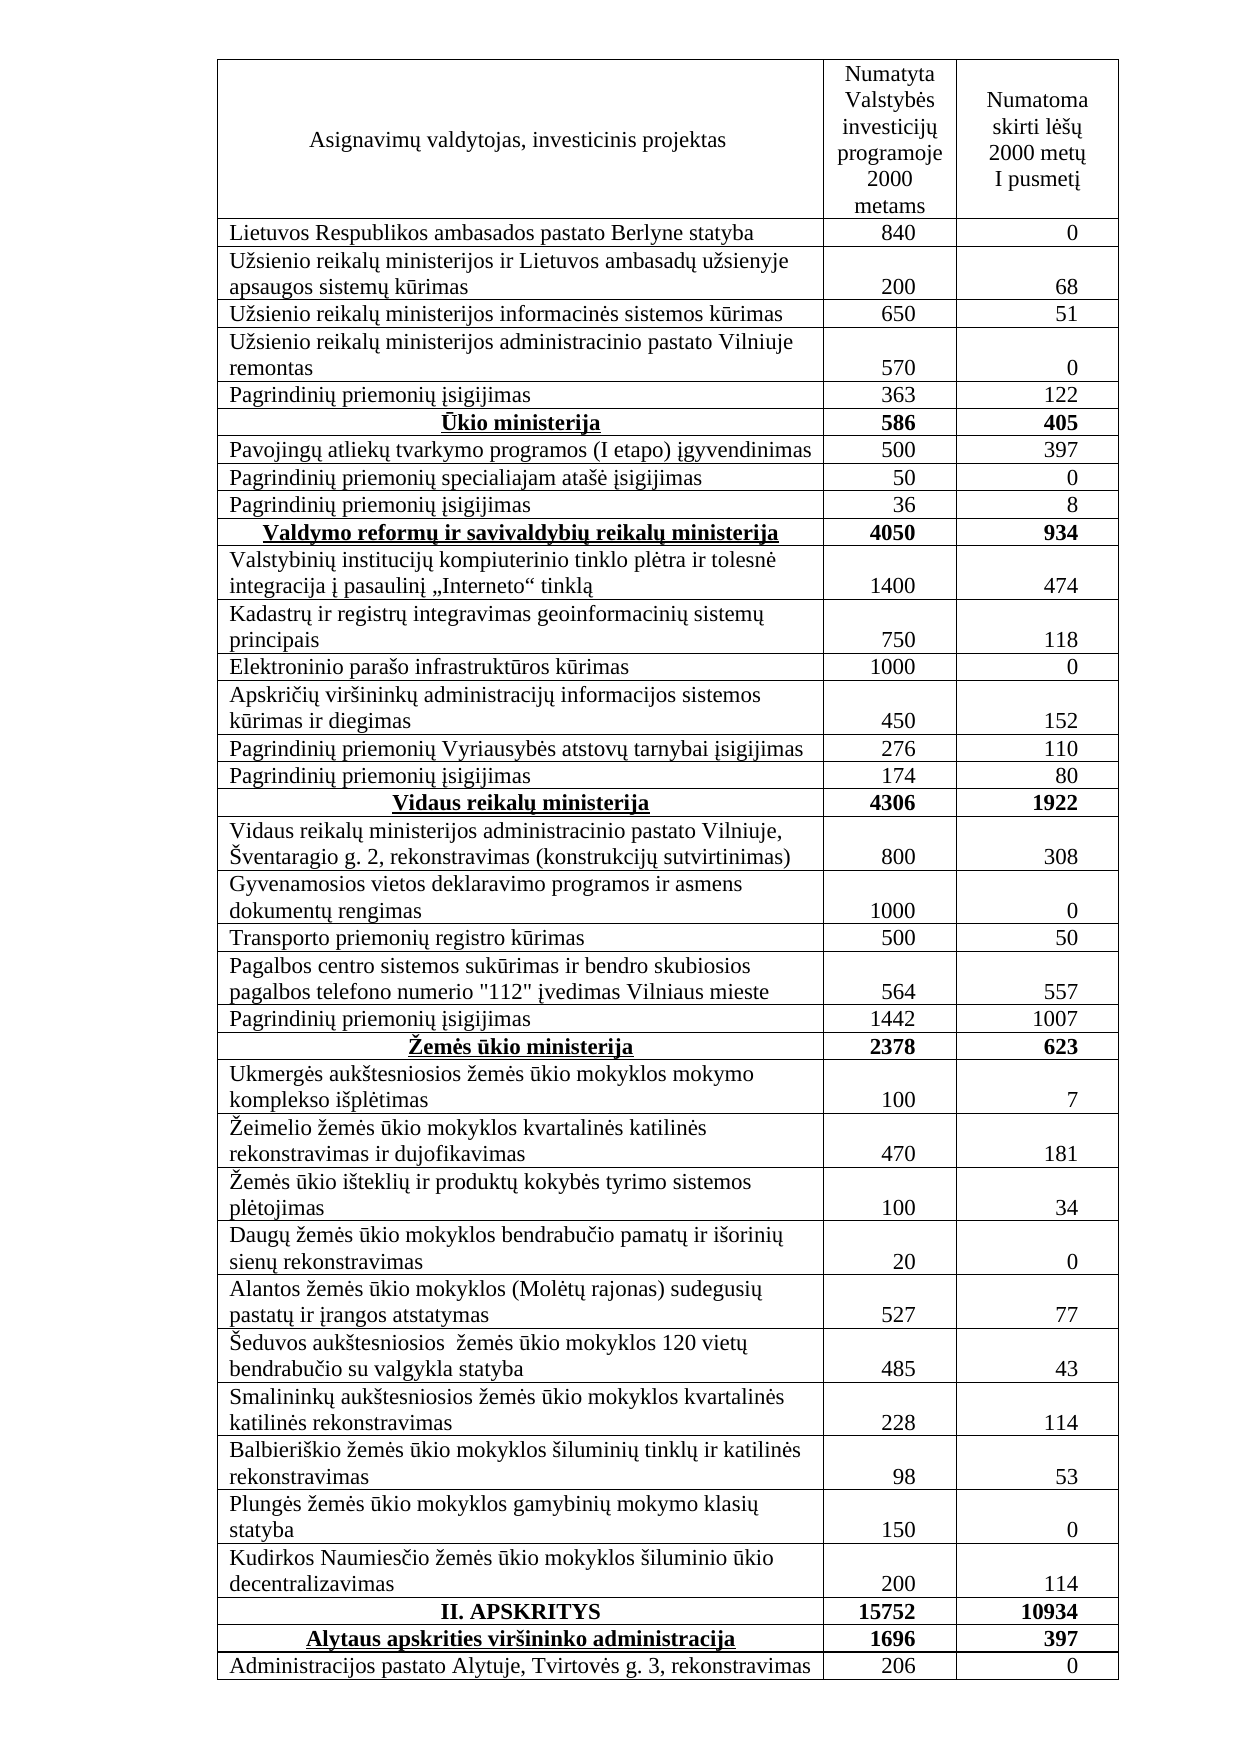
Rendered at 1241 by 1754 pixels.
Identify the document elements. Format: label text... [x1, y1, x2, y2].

table_cell 750 [824, 600, 956, 652]
table_cell 586 [824, 409, 956, 435]
table_cell 152 [957, 681, 1118, 733]
table_cell 623 [957, 1033, 1118, 1059]
table_cell 564 [824, 952, 956, 1004]
table_cell Užsienio reikalų ministerijos ir Lietuvos ambasadų užsienyje apsaugos sistemų kūrimas [218, 247, 823, 299]
table_cell 118 [957, 600, 1118, 652]
table_cell 363 [824, 382, 956, 408]
table_header Numatoma skirti lėšų 2000 metų I pusmetį [957, 60, 1118, 218]
table_cell 800 [824, 817, 956, 869]
table_cell Pagrindinių priemonių įsigijimas [218, 382, 823, 408]
table_cell 181 [957, 1114, 1118, 1167]
table_cell 650 [824, 300, 956, 327]
table_cell 15752 [824, 1598, 956, 1624]
table_cell 200 [824, 247, 956, 299]
table_cell 114 [957, 1383, 1118, 1435]
table_cell 206 [824, 1653, 956, 1679]
table_cell Užsienio reikalų ministerijos informacinės sistemos kūrimas [218, 300, 823, 327]
table_cell Žemės ūkio ministerija [218, 1033, 823, 1059]
table_cell 934 [957, 519, 1118, 545]
table_cell 114 [957, 1544, 1118, 1597]
table_cell Plungės žemės ūkio mokyklos gamybinių mokymo klasių statyba [218, 1490, 823, 1543]
table_cell 10934 [957, 1598, 1118, 1624]
table_cell 100 [824, 1060, 956, 1113]
table_cell 80 [957, 762, 1118, 788]
table_cell 51 [957, 300, 1118, 327]
table_cell Užsienio reikalų ministerijos administracinio pastato Vilniuje remontas [218, 328, 823, 381]
table_cell 4050 [824, 519, 956, 545]
table_cell 397 [957, 436, 1118, 463]
table_cell 77 [957, 1275, 1118, 1328]
table_cell 500 [824, 924, 956, 951]
table_cell Kudirkos Naumiesčio žemės ūkio mokyklos šiluminio ūkio decentralizavimas [218, 1544, 823, 1597]
table_cell 527 [824, 1275, 956, 1328]
table_cell 34 [957, 1168, 1118, 1220]
table_cell 110 [957, 735, 1118, 761]
table_cell Vidaus reikalų ministerija [218, 789, 823, 816]
table_cell 0 [957, 328, 1118, 381]
table_cell 0 [957, 1490, 1118, 1543]
table_cell 0 [957, 464, 1118, 490]
table_cell 2378 [824, 1033, 956, 1059]
table_cell 1400 [824, 546, 956, 599]
table_cell Gyvenamosios vietos deklaravimo programos ir asmens dokumentų rengimas [218, 871, 823, 923]
table_cell Ukmergės aukštesniosios žemės ūkio mokyklos mokymo komplekso išplėtimas [218, 1060, 823, 1113]
table_cell 474 [957, 546, 1118, 599]
table_cell Smalininkų aukštesniosios žemės ūkio mokyklos kvartalinės katilinės rekonstravimas [218, 1383, 823, 1435]
table_cell 276 [824, 735, 956, 761]
table_cell 4306 [824, 789, 956, 816]
table_cell Pagrindinių priemonių įsigijimas [218, 762, 823, 788]
table_cell 840 [824, 219, 956, 246]
table_cell 7 [957, 1060, 1118, 1113]
table_cell 53 [957, 1436, 1118, 1489]
table_cell 470 [824, 1114, 956, 1167]
table_cell 100 [824, 1168, 956, 1220]
table_cell 43 [957, 1329, 1118, 1382]
table_cell 0 [957, 1653, 1118, 1679]
table_cell 1696 [824, 1625, 956, 1651]
table_cell 1922 [957, 789, 1118, 816]
table_cell Vidaus reikalų ministerijos administracinio pastato Vilniuje, Šventaragio g. 2, rekonstravimas (konstrukcijų sutvirtinimas) [218, 817, 823, 869]
table_cell 397 [957, 1625, 1118, 1651]
table_cell Administracijos pastato Alytuje, Tvirtovės g. 3, rekonstravimas [218, 1653, 823, 1679]
table_cell 308 [957, 817, 1118, 869]
table_cell 50 [824, 464, 956, 490]
table_cell Žeimelio žemės ūkio mokyklos kvartalinės katilinės rekonstravimas ir dujofikavimas [218, 1114, 823, 1167]
table_cell Valstybinių institucijų kompiuterinio tinklo plėtra ir tolesnė integracija į pasaulinį „Interneto“ tinklą [218, 546, 823, 599]
table_cell 200 [824, 1544, 956, 1597]
table_cell Balbieriškio žemės ūkio mokyklos šiluminių tinklų ir katilinės rekonstravimas [218, 1436, 823, 1489]
table_cell Pagrindinių priemonių Vyriausybės atstovų tarnybai įsigijimas [218, 735, 823, 761]
table_cell Pagalbos centro sistemos sukūrimas ir bendro skubiosios pagalbos telefono numerio "112" įvedimas Vilniaus mieste [218, 952, 823, 1004]
table_cell 0 [957, 654, 1118, 680]
table_cell 485 [824, 1329, 956, 1382]
table_cell 500 [824, 436, 956, 463]
table_header Numatyta Valstybės investicijų programoje 2000 metams [824, 60, 956, 218]
table_cell Elektroninio parašo infrastruktūros kūrimas [218, 654, 823, 680]
table_cell 0 [957, 1221, 1118, 1274]
table_cell Alytaus apskrities viršininko administracija [218, 1625, 823, 1651]
table_cell Pagrindinių priemonių specialiajam atašė įsigijimas [218, 464, 823, 490]
table_cell 98 [824, 1436, 956, 1489]
table_cell Valdymo reformų ir savivaldybių reikalų ministerija [218, 519, 823, 545]
table_cell 150 [824, 1490, 956, 1543]
table_cell 228 [824, 1383, 956, 1435]
table_cell Pagrindinių priemonių įsigijimas [218, 491, 823, 517]
table_cell 8 [957, 491, 1118, 517]
table_cell 122 [957, 382, 1118, 408]
table_cell 50 [957, 924, 1118, 951]
table_cell Alantos žemės ūkio mokyklos (Molėtų rajonas) sudegusių pastatų ir įrangos atstatymas [218, 1275, 823, 1328]
table_cell 68 [957, 247, 1118, 299]
table_cell 0 [957, 219, 1118, 246]
table_cell Apskričių viršininkų administracijų informacijos sistemos kūrimas ir diegimas [218, 681, 823, 733]
table_cell 1000 [824, 871, 956, 923]
table_cell Daugų žemės ūkio mokyklos bendrabučio pamatų ir išorinių sienų rekonstravimas [218, 1221, 823, 1274]
table_cell Ūkio ministerija [218, 409, 823, 435]
table_cell Kadastrų ir registrų integravimas geoinformacinių sistemų principais [218, 600, 823, 652]
table_cell 36 [824, 491, 956, 517]
table_cell 20 [824, 1221, 956, 1274]
table_cell 174 [824, 762, 956, 788]
table_cell 557 [957, 952, 1118, 1004]
table_cell Žemės ūkio išteklių ir produktų kokybės tyrimo sistemos plėtojimas [218, 1168, 823, 1220]
table_cell Pavojingų atliekų tvarkymo programos (I etapo) įgyvendinimas [218, 436, 823, 463]
table_cell 1000 [824, 654, 956, 680]
table_cell 450 [824, 681, 956, 733]
table_cell 570 [824, 328, 956, 381]
table_cell Pagrindinių priemonių įsigijimas [218, 1005, 823, 1032]
table_cell 1442 [824, 1005, 956, 1032]
table_cell 0 [957, 871, 1118, 923]
table_cell 405 [957, 409, 1118, 435]
table_cell Transporto priemonių registro kūrimas [218, 924, 823, 951]
table_cell Lietuvos Respublikos ambasados pastato Berlyne statyba [218, 219, 823, 246]
table_cell 1007 [957, 1005, 1118, 1032]
table_cell Šeduvos aukštesniosios žemės ūkio mokyklos 120 vietų bendrabučio su valgykla statyba [218, 1329, 823, 1382]
table_header Asignavimų valdytojas, investicinis projektas [218, 60, 823, 218]
table_cell II. APSKRITYS [218, 1598, 823, 1624]
